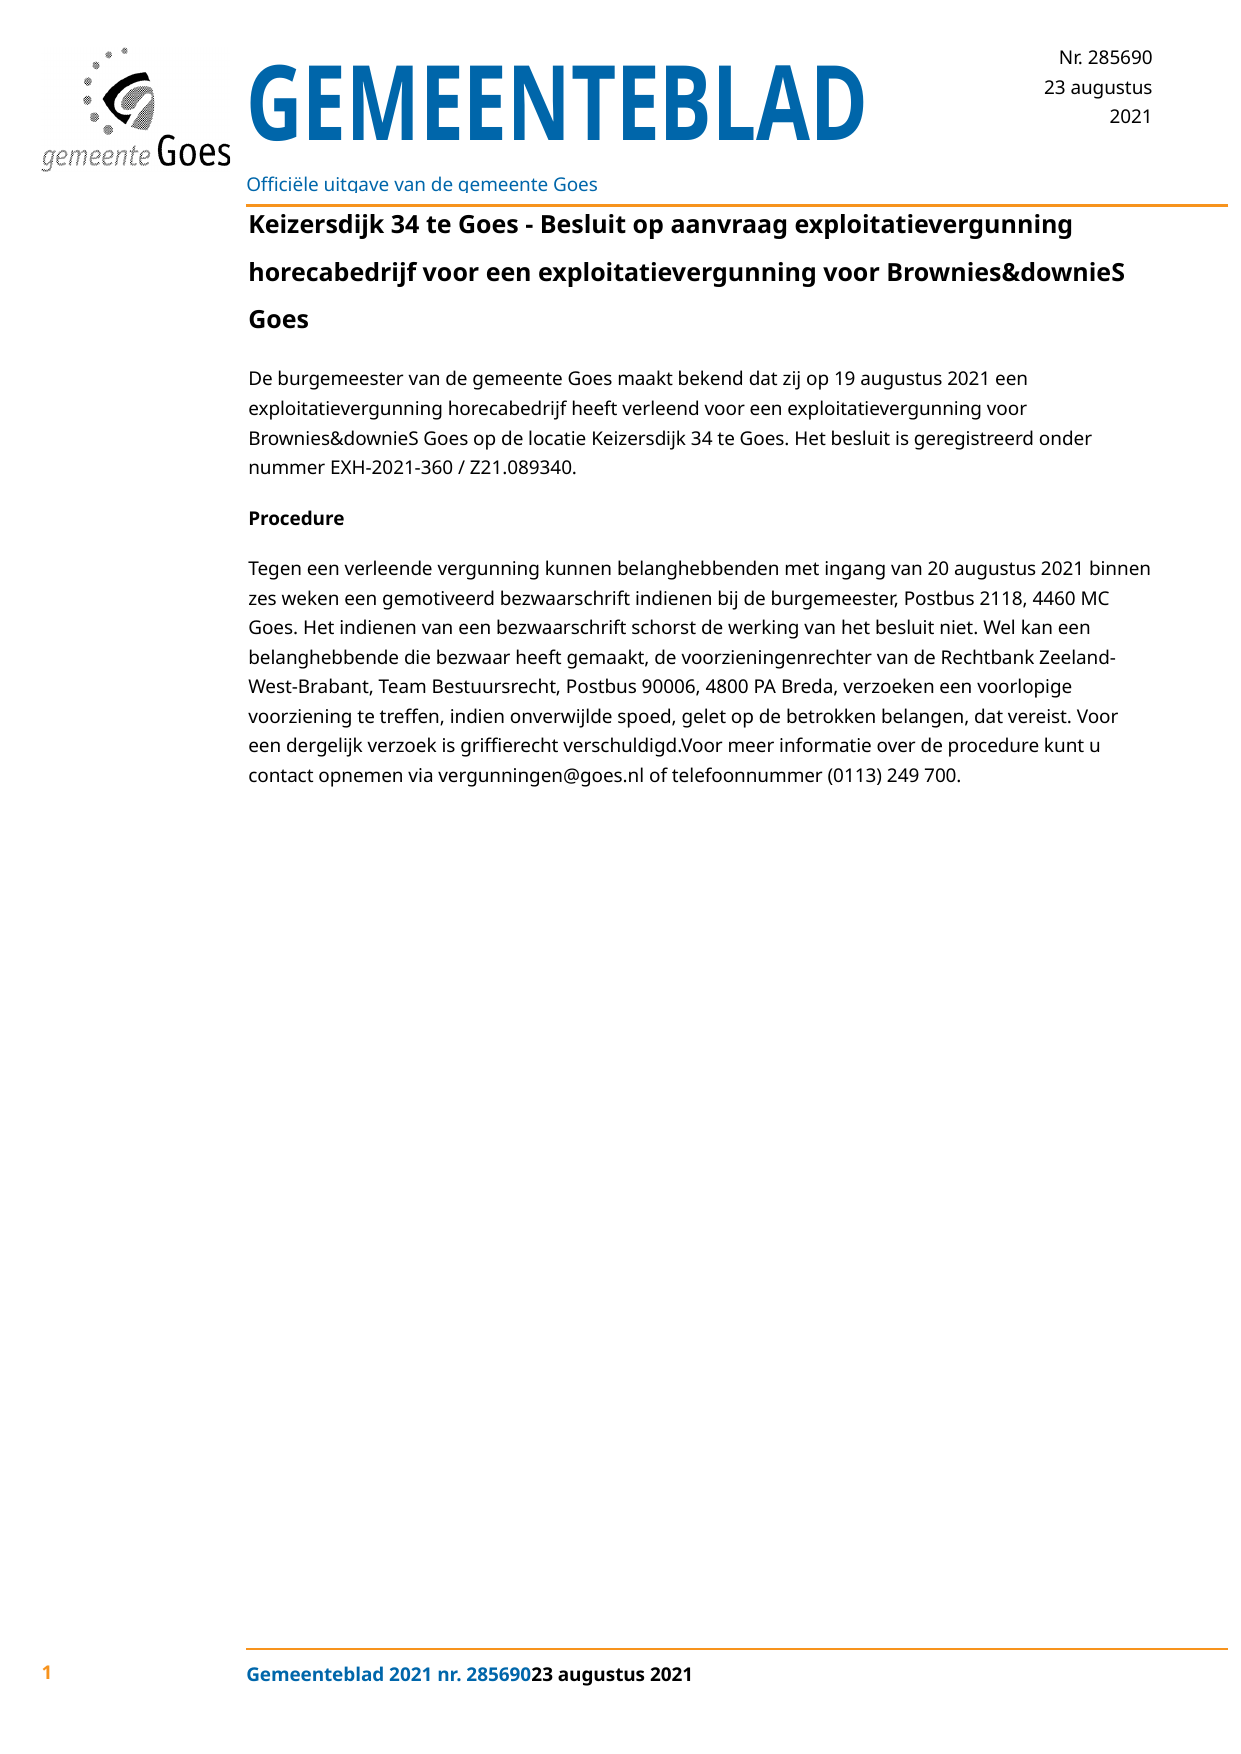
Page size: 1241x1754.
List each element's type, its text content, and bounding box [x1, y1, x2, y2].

text Procedure [248, 505, 1152, 530]
text Tegen een verleende vergunning kunnen belanghebbenden met ingang van 20 augustus 2021 binnen zes weken een gemotiveerd bezwaarschrift indienen bij de burgemeester, Postbus 2118, 4460 MC Goes. Het indienen van een bezwaarschrift schorst de werking van het besluit niet. Wel kan een belanghebbende die bezwaar heeft gemaakt, de voorzieningenrechter van de Rechtbank Zeeland-West-Brabant, Team Bestuursrecht, Postbus 90006, 4800 PA Breda, verzoeken een voorlopige voorziening te treffen, indien onverwijlde spoed, gelet op de betrokken belangen, dat vereist. Voor een dergelijk verzoek is griffierecht verschuldigd.Voor meer informatie over de procedure kunt u contact opnemen via vergunningen@goes.nl of telefoonnummer (0113) 249 700. [248, 555, 1152, 788]
text Keizersdijk 34 te Goes - Besluit op aanvraag exploitatievergunning horecabedrijf voor een exploitatievergunning voor Brownies&downieS Goes [248, 207, 1152, 336]
text De burgemeester van de gemeente Goes maakt bekend dat zij op 19 augustus 2021 een exploitatievergunning horecabedrijf heeft verleend voor een exploitatievergunning voor Brownies&downieS Goes op de locatie Keizersdijk 34 te Goes. Het besluit is geregistreerd onder nummer EXH-2021-360 / Z21.089340. [248, 366, 1152, 480]
picture [41, 47, 231, 172]
